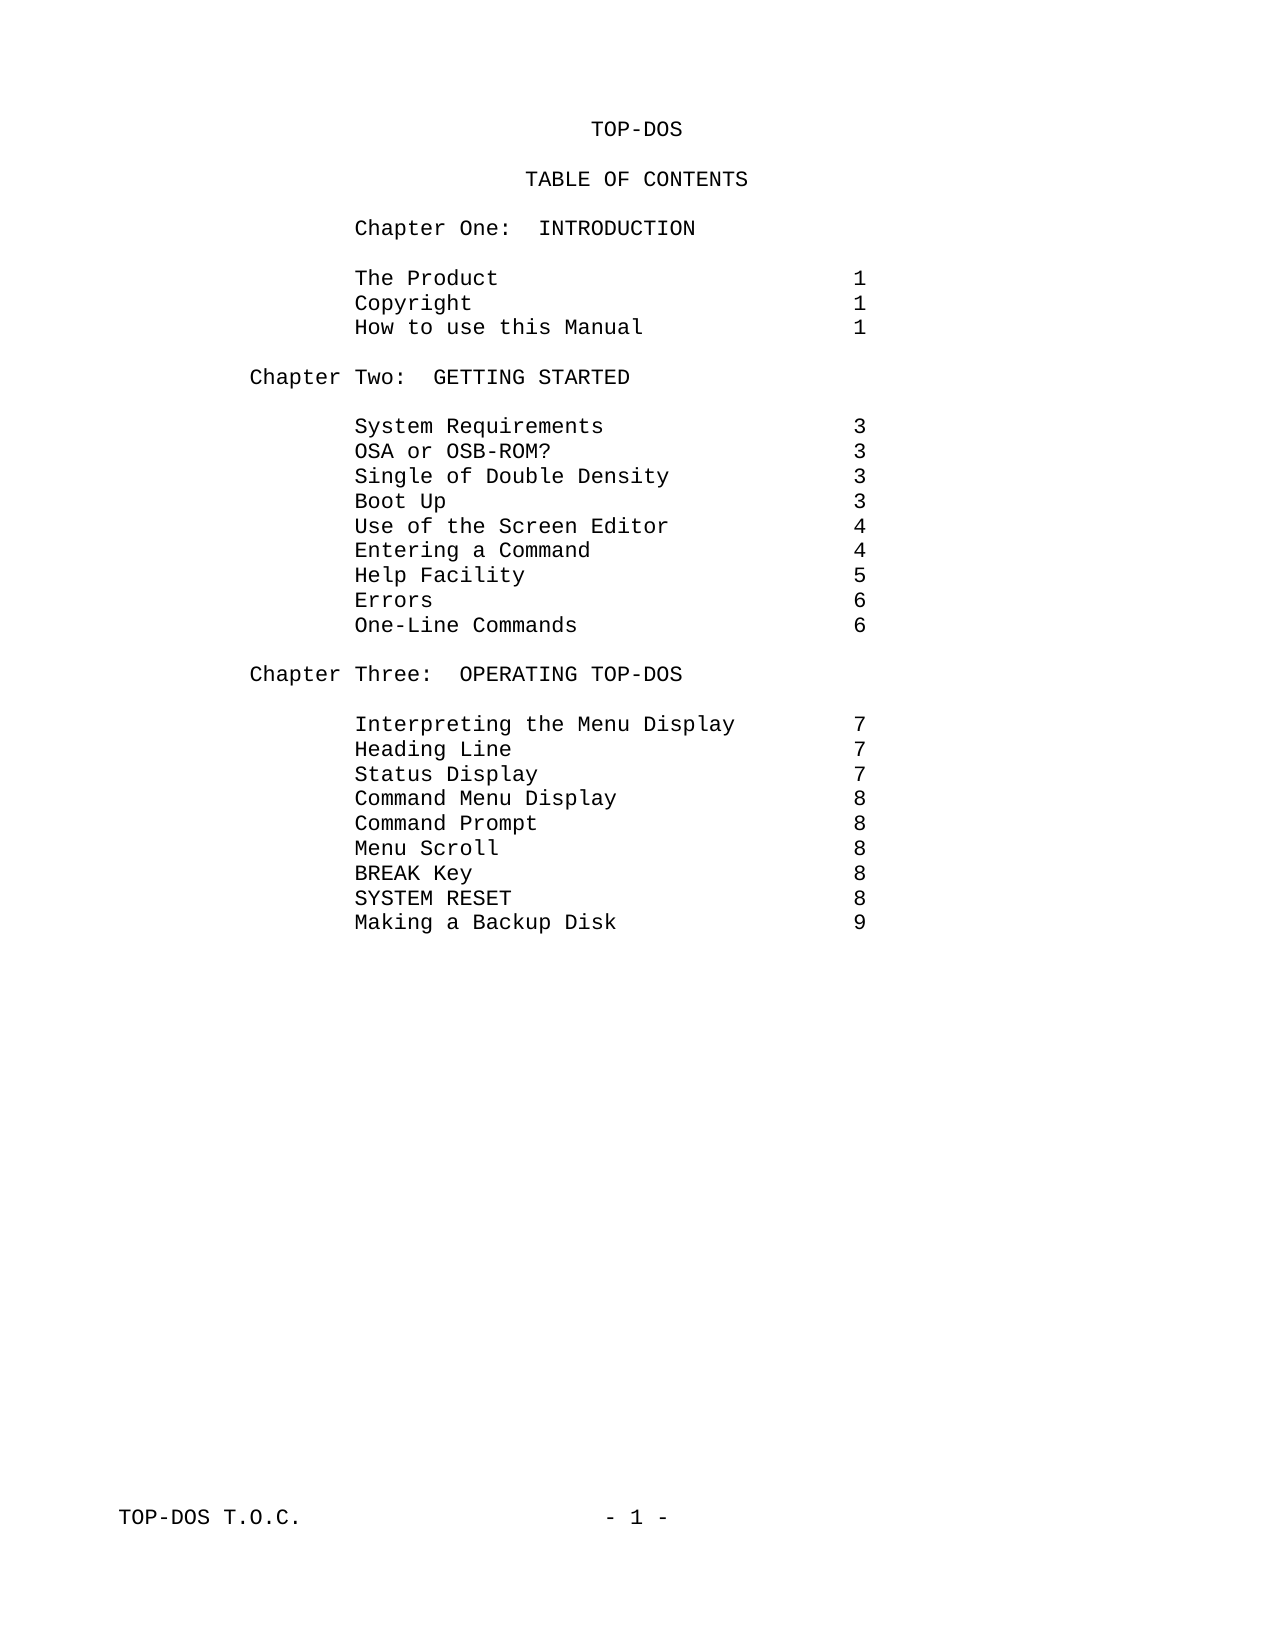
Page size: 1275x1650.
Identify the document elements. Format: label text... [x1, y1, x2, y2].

text Making a Backup Disk 9 [118, 911, 1157, 936]
text Menu Scroll 8 [118, 837, 1157, 862]
text BREAK Key 8 [118, 862, 1157, 887]
text Interpreting the Menu Display 7 [118, 713, 1157, 738]
text TABLE OF CONTENTS [118, 168, 1157, 192]
text Heading Line 7 [118, 738, 1157, 763]
text Entering a Command 4 [118, 539, 1157, 564]
text Command Prompt 8 [118, 812, 1157, 837]
text Errors 6 [118, 589, 1157, 614]
text Chapter One: INTRODUCTION [118, 217, 1157, 242]
text How to use this Manual 1 [118, 316, 1157, 341]
text Copyright 1 [118, 292, 1157, 316]
text Help Facility 5 [118, 564, 1157, 589]
text Boot Up 3 [118, 490, 1157, 515]
text OSA or OSB-ROM? 3 [118, 440, 1157, 465]
text System Requirements 3 [118, 416, 1157, 440]
text Status Display 7 [118, 763, 1157, 787]
text TOP-DOS [118, 118, 1157, 143]
text Use of the Screen Editor 4 [118, 515, 1157, 539]
text The Product 1 [118, 267, 1157, 292]
text One-Line Commands 6 [118, 614, 1157, 639]
text Single of Double Density 3 [118, 465, 1157, 490]
text Chapter Two: GETTING STARTED [118, 366, 1157, 391]
text SYSTEM RESET 8 [118, 887, 1157, 911]
text Command Menu Display 8 [118, 787, 1157, 812]
text TOP-DOS T.O.C. - 1 - [118, 1506, 1157, 1531]
text Chapter Three: OPERATING TOP-DOS [118, 663, 1157, 688]
